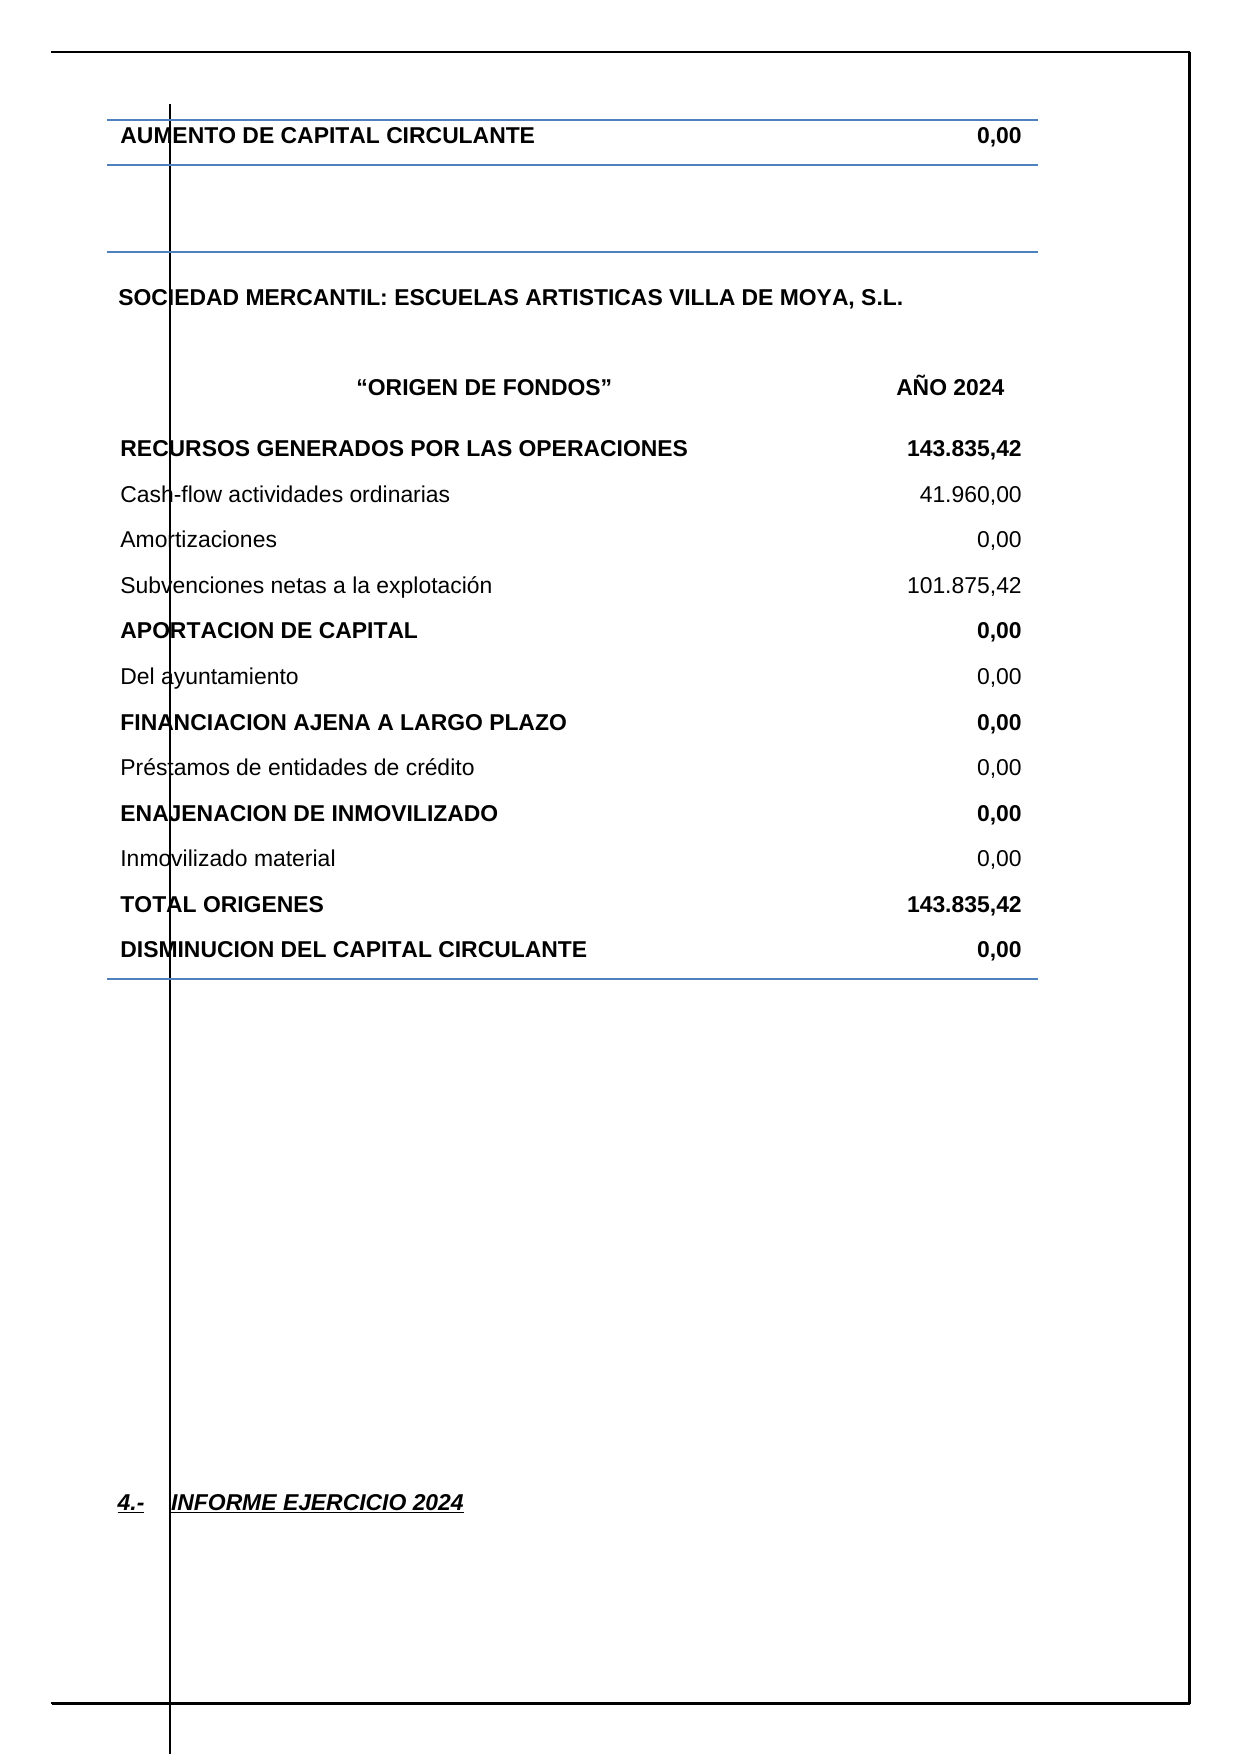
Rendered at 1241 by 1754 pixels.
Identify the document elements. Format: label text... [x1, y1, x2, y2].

table_cell [854, 933, 867, 978]
table_cell [107, 887, 120, 933]
table_cell [107, 751, 120, 796]
table_cell [107, 660, 120, 705]
table_cell 143.835,42 [854, 887, 1038, 933]
table_cell 0,00 [867, 660, 1038, 705]
table_cell FINANCIACION AJENA A LARGO PLAZO [171, 705, 854, 751]
table_cell [107, 478, 120, 523]
table_cell Cash-flow actividades ordinarias [171, 478, 854, 523]
table_cell RECURSOS GENERADOS POR LAS OPERACIONES [171, 432, 854, 477]
table_cell Subvenciones netas a la explotación [120, 569, 169, 614]
table_cell [107, 614, 120, 659]
table_cell 0,00 [867, 842, 1038, 887]
table_cell Cash-flow actividades ordinarias [120, 478, 169, 523]
table_cell AUMENTO DE CAPITAL CIRCULANTE [120, 121, 169, 164]
table_cell APORTACION DE CAPITAL [120, 614, 169, 659]
table_cell AÑO 2024 [867, 342, 1038, 432]
table_cell [854, 121, 867, 164]
table_cell [107, 342, 169, 432]
table_cell 143.835,42 [854, 432, 1038, 477]
table_cell 101.875,42 [867, 569, 1038, 614]
table_cell “ORIGEN DE FONDOS” [171, 342, 867, 432]
table_cell [107, 432, 120, 477]
table_cell 0,00 [854, 523, 1038, 568]
table_cell ENAJENACION DE INMOVILIZADO [120, 796, 169, 842]
table_cell TOTAL ORIGENES [171, 887, 854, 933]
table_cell [107, 705, 120, 751]
table_cell 0,00 [854, 705, 1038, 751]
table_cell Subvenciones netas a la explotación [171, 569, 854, 614]
table_header SOCIEDAD MERCANTIL: ESCUELAS ARTISTICAS VILLA DE MOYA, S.L. [171, 253, 1038, 342]
table_cell DISMINUCION DEL CAPITAL CIRCULANTE [120, 933, 169, 978]
table_header SOCIEDAD MERCANTIL: ESCUELAS ARTISTICAS VILLA DE MOYA, S.L. [107, 253, 169, 342]
table_cell [854, 478, 867, 523]
table_cell [107, 842, 120, 887]
table_cell Inmovilizado material [171, 842, 854, 887]
table_cell [107, 569, 120, 614]
table_cell 0,00 [854, 796, 1038, 842]
table_cell AUMENTO DE CAPITAL CIRCULANTE [171, 121, 854, 164]
table_cell [107, 796, 120, 842]
table_cell [854, 569, 867, 614]
table_cell [854, 842, 867, 887]
table_cell 0,00 [867, 121, 1038, 164]
table_cell Préstamos de entidades de crédito [171, 751, 854, 796]
table_cell FINANCIACION AJENA A LARGO PLAZO [120, 705, 169, 751]
table_cell [854, 660, 867, 705]
table_cell [854, 751, 867, 796]
table_cell APORTACION DE CAPITAL [171, 614, 854, 659]
table_cell TOTAL ORIGENES [120, 887, 169, 933]
table_cell Del ayuntamiento [171, 660, 854, 705]
table_cell 0,00 [867, 751, 1038, 796]
table_cell 41.960,00 [867, 478, 1038, 523]
table_cell Inmovilizado material [120, 842, 169, 887]
table_cell [107, 121, 120, 164]
table_cell Préstamos de entidades de crédito [120, 751, 169, 796]
table_cell DISMINUCION DEL CAPITAL CIRCULANTE [171, 933, 854, 978]
table_cell 0,00 [854, 614, 1038, 659]
table_cell 0,00 [867, 933, 1038, 978]
table_cell ENAJENACION DE INMOVILIZADO [171, 796, 854, 842]
table_cell [107, 523, 120, 568]
subtitle INFORME EJERCICIO 2024 [171, 1486, 1123, 1517]
table_cell Del ayuntamiento [120, 660, 169, 705]
table_cell [107, 933, 120, 978]
table_cell Amortizaciones [120, 523, 169, 568]
table_cell RECURSOS GENERADOS POR LAS OPERACIONES [120, 432, 169, 477]
table_cell Amortizaciones [171, 523, 854, 568]
subtitle 4.- [117, 1486, 169, 1517]
